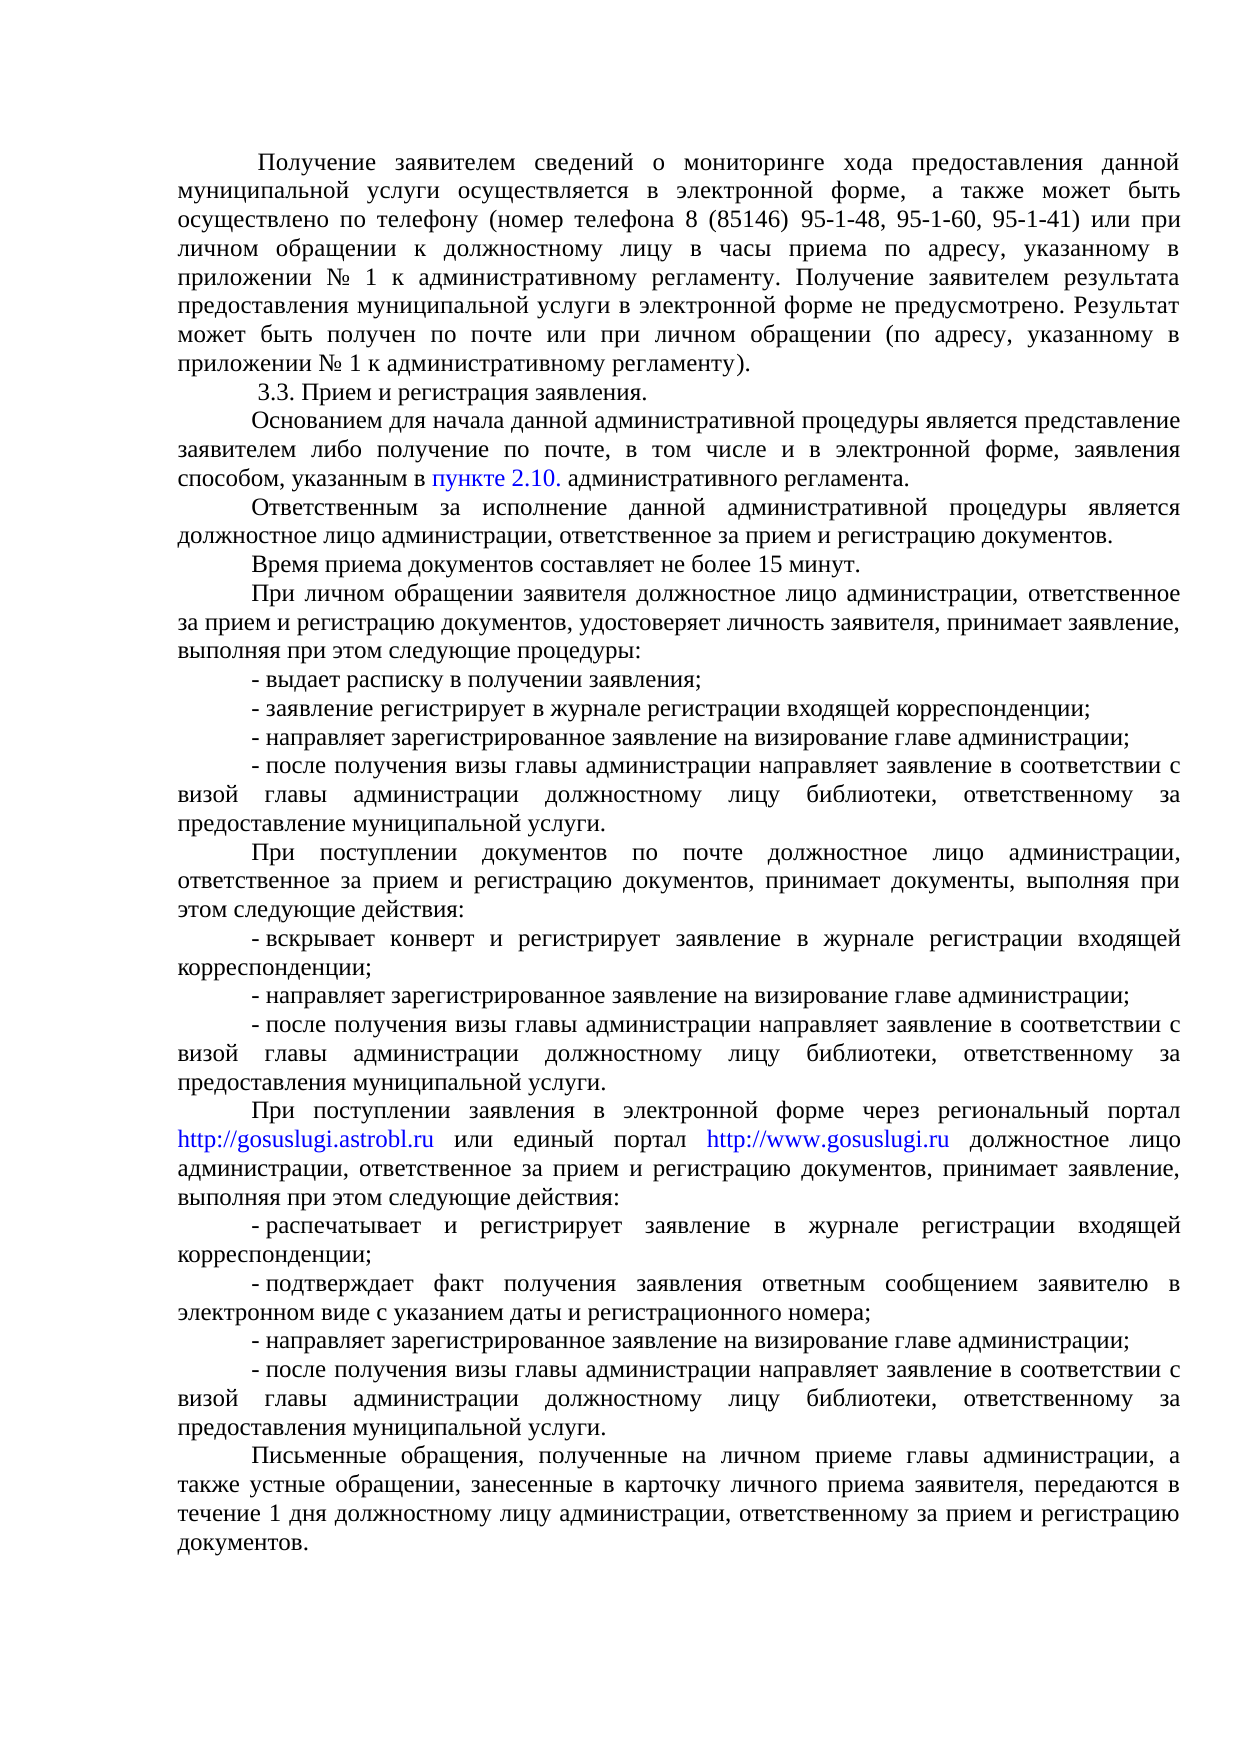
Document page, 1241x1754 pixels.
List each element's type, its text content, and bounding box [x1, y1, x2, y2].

text - после получения визы главы администрации направляет заявление в соответствии с визой главы администрации должностному лицу библиотеки, ответственному за предоставления муниципальной услуги. [177, 1354, 1181, 1441]
text 3.3. Прием и регистрация заявления. [177, 377, 1181, 406]
text - после получения визы главы администрации направляет заявление в соответствии с визой главы администрации должностному лицу библиотеки, ответственному за предоставления муниципальной услуги. [177, 1009, 1181, 1096]
text Получение заявителем сведений о мониторинге хода предоставления данной муниципальной услуги осуществляется в электронной форме, а также может быть осуществлено по телефону (номер телефона 8 (85146) 95-1-48, 95-1-60, 95-1-41) или при личном обращении к должностному лицу в часы приема по адресу, указанному в приложении № 1 к административному регламенту. Получение заявителем результата предоставления муниципальной услуги в электронной форме не предусмотрено. Результат может быть получен по почте или при личном обращении (по адресу, указанному в приложении № 1 к административному регламенту). [177, 147, 1181, 377]
text - направляет зарегистрированное заявление на визирование главе администрации; [177, 981, 1181, 1009]
text - заявление регистрирует в журнале регистрации входящей корреспонденции; [177, 693, 1181, 722]
text - выдает расписку в получении заявления; [177, 664, 1181, 693]
text - распечатывает и регистрирует заявление в журнале регистрации входящей корреспонденции; [177, 1211, 1181, 1268]
text При поступлении документов по почте должностное лицо администрации, ответственное за прием и регистрацию документов, принимает документы, выполняя при этом следующие действия: [177, 837, 1181, 923]
text - подтверждает факт получения заявления ответным сообщением заявителю в электронном виде с указанием даты и регистрационного номера; [177, 1268, 1181, 1326]
text Письменные обращения, полученные на личном приеме главы администрации, а также устные обращении, занесенные в карточку личного приема заявителя, передаются в течение 1 дня должностному лицу администрации, ответственному за прием и регистрацию документов. [177, 1441, 1181, 1556]
text При личном обращении заявителя должностное лицо администрации, ответственное за прием и регистрацию документов, удостоверяет личность заявителя, принимает заявление, выполняя при этом следующие процедуры: [177, 578, 1181, 664]
text - после получения визы главы администрации направляет заявление в соответствии с визой главы администрации должностному лицу библиотеки, ответственному за предоставление муниципальной услуги. [177, 751, 1181, 837]
text При поступлении заявления в электронной форме через региональный портал http://gosuslugi.astrobl.ru или единый портал http://www.gosuslugi.ru должностное лицо администрации, ответственное за прием и регистрацию документов, принимает заявление, выполняя при этом следующие действия: [177, 1096, 1181, 1211]
text Основанием для начала данной административной процедуры является представление заявителем либо получение по почте, в том числе и в электронной форме, заявления способом, указанным в пункте 2.10. административного регламента. [177, 406, 1181, 492]
text Ответственным за исполнение данной административной процедуры является должностное лицо администрации, ответственное за прием и регистрацию документов. [177, 492, 1181, 549]
text - вскрывает конверт и регистрирует заявление в журнале регистрации входящей корреспонденции; [177, 923, 1181, 981]
text Время приема документов составляет не более 15 минут. [177, 549, 1181, 578]
text - направляет зарегистрированное заявление на визирование главе администрации; [177, 1326, 1181, 1354]
text - направляет зарегистрированное заявление на визирование главе администрации; [177, 722, 1181, 751]
